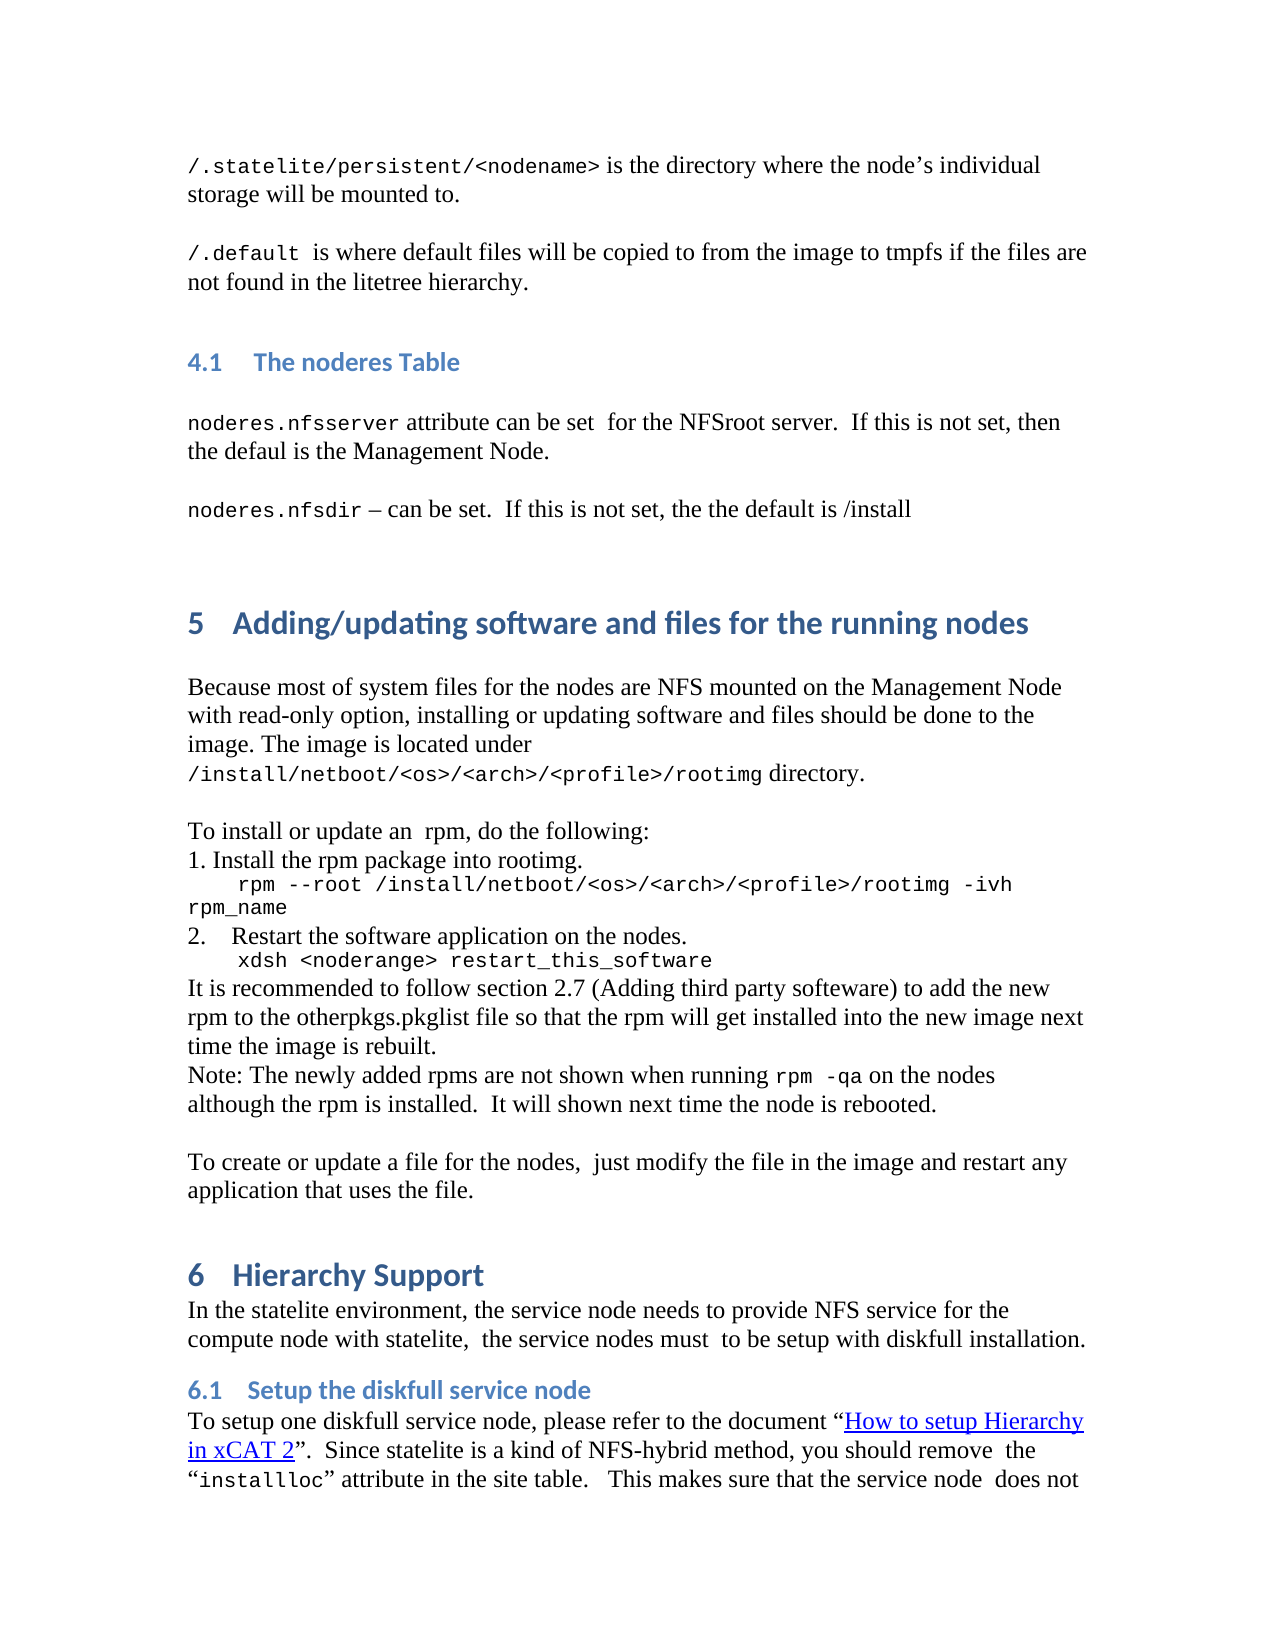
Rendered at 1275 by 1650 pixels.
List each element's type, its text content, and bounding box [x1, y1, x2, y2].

list /.default is where default files will be copied to from the image to tmpfs if the files are not found in the litetree hierarchy. [187, 237, 1087, 295]
list xdsh <noderange> restart_this_software [187, 950, 1087, 973]
subtitle The noderes Table [187, 345, 1087, 378]
list noderes.nfsserver attribute can be set for the NFSroot server. If this is not set, then the defaul is the Management Node. [187, 407, 1087, 465]
text Note: The newly added rpms are not shown when running rpm -qa on the nodes although the rpm is installed. It will shown next time the node is rebooted. [187, 1060, 1087, 1118]
text To create or update a file for the nodes, just modify the file in the image and restart any application that uses the file. [187, 1147, 1087, 1204]
text To install or update an rpm, do the following: [187, 816, 1087, 845]
list /.statelite/persistent/<nodename> is the directory where the node’s individual storage will be mounted to. [187, 150, 1087, 208]
subtitle Setup the diskfull service node [187, 1373, 1087, 1406]
list rpm --root /install/netboot/<os>/<arch>/<profile>/rootimg -ivh rpm_name [187, 874, 1087, 921]
subtitle Adding/updating software and files for the running nodes [187, 602, 1087, 643]
text Because most of system files for the nodes are NFS mounted on the Management Node with read-only option, installing or updating software and files should be done to the image. The image is located under /install/netboot/<os>/<arch>/<profile>/rootimg directory. [187, 672, 1087, 787]
subtitle Hierarchy Support [187, 1254, 1087, 1295]
list Install the rpm package into rootimg. [187, 845, 1087, 874]
list Restart the software application on the nodes. [187, 921, 1087, 950]
text It is recommended to follow section 2.7 (Adding third party softeware) to add the new rpm to the otherpkgs.pkglist file so that the rpm will get installed into the new image next time the image is rebuilt. [187, 973, 1087, 1060]
list noderes.nfsdir – can be set. If this is not set, the the default is /install [187, 494, 1087, 523]
text To setup one diskfull service node, please refer to the document “How to setup Hierarchy in xCAT 2”. Since statelite is a kind of NFS-hybrid method, you should remove the “installloc” attribute in the site table. This makes sure that the service node does not [187, 1406, 1087, 1493]
text In the statelite environment, the service node needs to provide NFS service for the compute node with statelite, the service nodes must to be setup with diskfull installation. [187, 1295, 1087, 1352]
